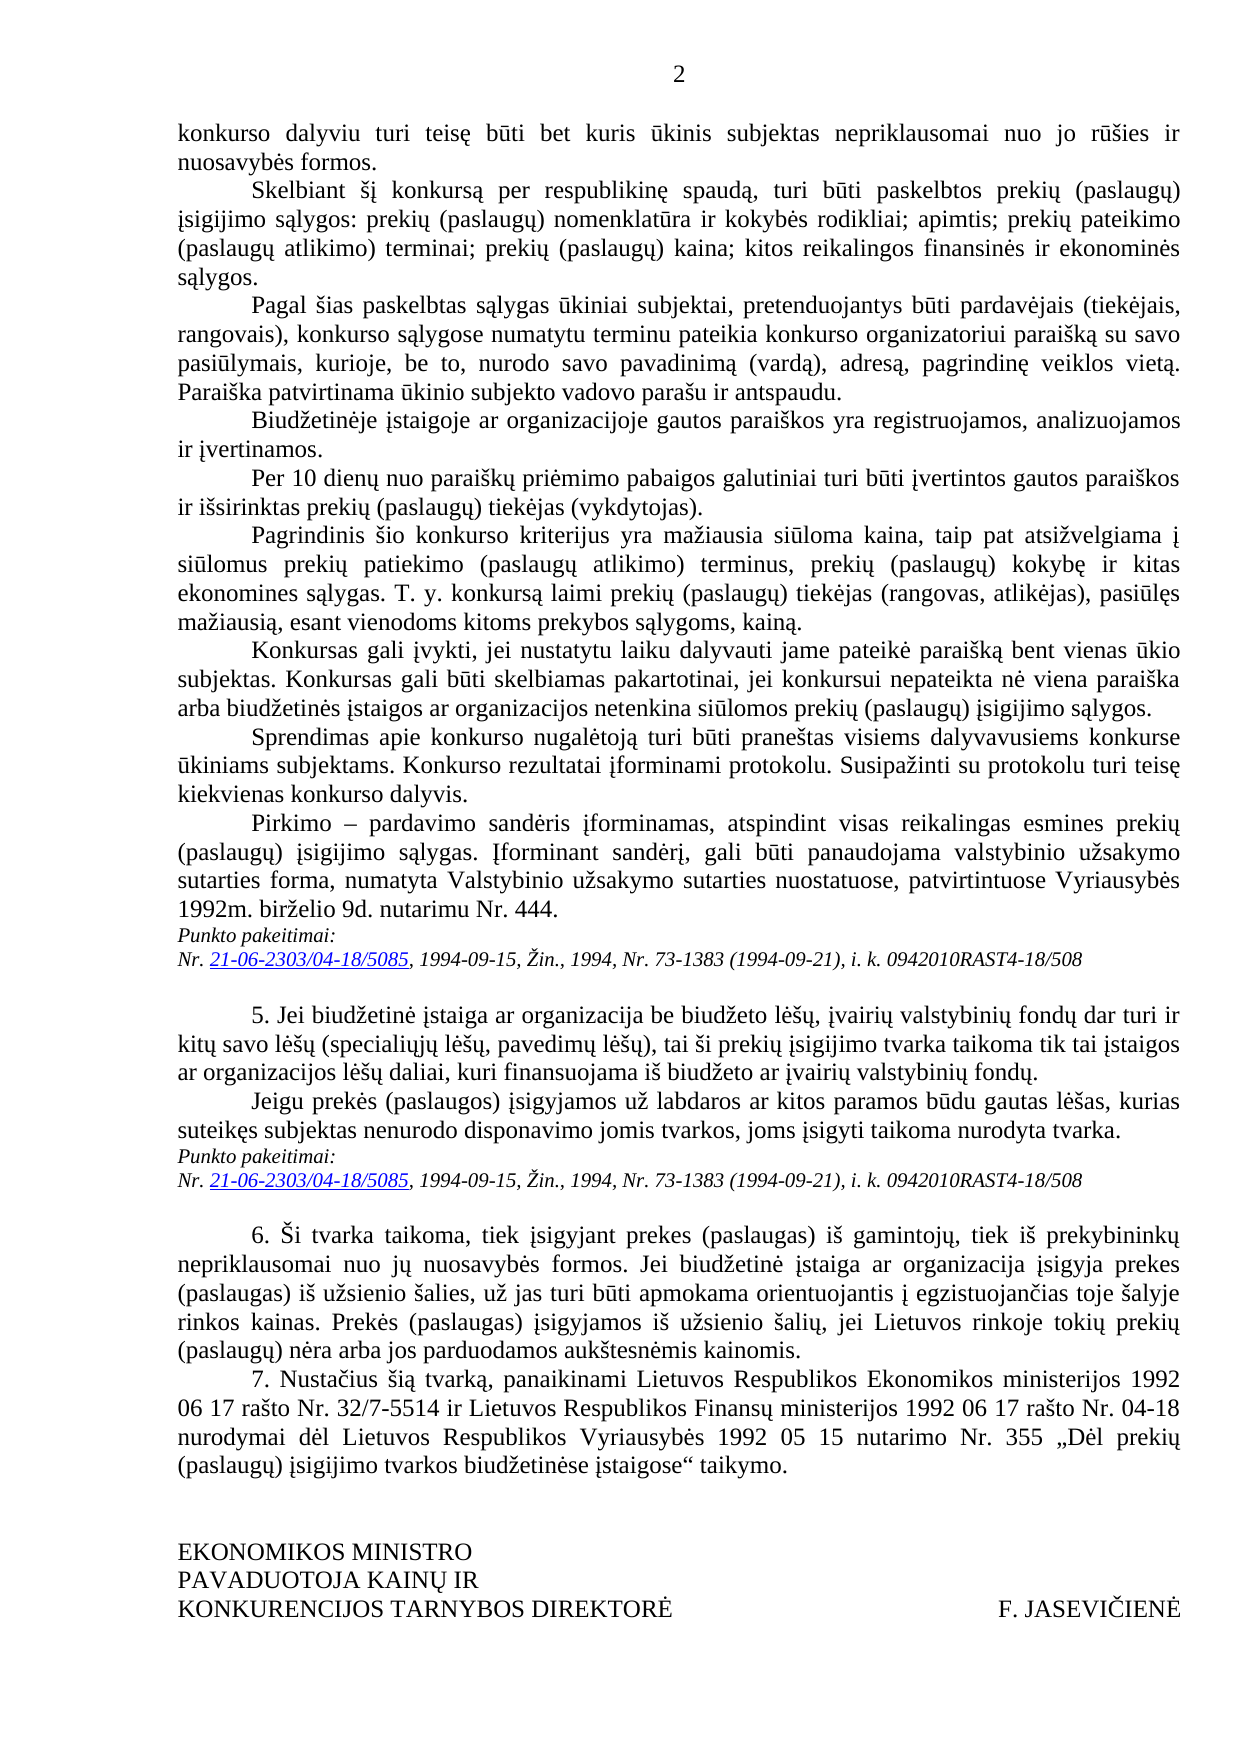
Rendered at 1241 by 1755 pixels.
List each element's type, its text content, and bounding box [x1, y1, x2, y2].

text Konkursas gali įvykti, jei nustatytu laiku dalyvauti jame pateikė paraišką bent vienas ūkio subjektas. Konkursas gali būti skelbiamas pakartotinai, jei konkursui nepateikta nė viena paraiška arba biudžetinės įstaigos ar organizacijos netenkina siūlomos prekių (paslaugų) įsigijimo sąlygos. [177, 636, 1181, 722]
text PAVADUOTOJA KAINŲ IR [177, 1566, 1181, 1594]
text Nr. 21-06-2303/04-18/5085, 1994-09-15, Žin., 1994, Nr. 73-1383 (1994-09-21), i. k. 0942010RAST4-18/508 [177, 1168, 1181, 1192]
text Pirkimo – pardavimo sandėris įforminamas, atspindint visas reikalingas esmines prekių (paslaugų) įsigijimo sąlygas. Įforminant sandėrį, gali būti panaudojama valstybinio užsakymo sutarties forma, numatyta Valstybinio užsakymo sutarties nuostatuose, patvirtintuose Vyriausybės 1992m. birželio 9d. nutarimu Nr. 444. [177, 808, 1181, 923]
text Nr. 21-06-2303/04-18/5085, 1994-09-15, Žin., 1994, Nr. 73-1383 (1994-09-21), i. k. 0942010RAST4-18/508 [177, 947, 1181, 971]
text Punkto pakeitimai: [177, 1144, 1181, 1168]
text Per 10 dienų nuo paraiškų priėmimo pabaigos galutiniai turi būti įvertintos gautos paraiškos ir išsirinktas prekių (paslaugų) tiekėjas (vykdytojas). [177, 463, 1181, 521]
text Pagal šias paskelbtas sąlygas ūkiniai subjektai, pretenduojantys būti pardavėjais (tiekėjais, rangovais), konkurso sąlygose numatytu terminu pateikia konkurso organizatoriui paraišką su savo pasiūlymais, kurioje, be to, nurodo savo pavadinimą (vardą), adresą, pagrindinę veiklos vietą. Paraiška patvirtinama ūkinio subjekto vadovo parašu ir antspaudu. [177, 291, 1181, 406]
text Punkto pakeitimai: [177, 923, 1181, 947]
text Jeigu prekės (paslaugos) įsigyjamos už labdaros ar kitos paramos būdu gautas lėšas, kurias suteikęs subjektas nenurodo disponavimo jomis tvarkos, joms įsigyti taikoma nurodyta tvarka. [177, 1086, 1181, 1144]
text Pagrindinis šio konkurso kriterijus yra mažiausia siūloma kaina, taip pat atsižvelgiama į siūlomus prekių patiekimo (paslaugų atlikimo) terminus, prekių (paslaugų) kokybę ir kitas ekonomines sąlygas. T. y. konkursą laimi prekių (paslaugų) tiekėjas (rangovas, atlikėjas), pasiūlęs mažiausią, esant vienodoms kitoms prekybos sąlygoms, kainą. [177, 521, 1181, 636]
text 7. Nustačius šią tvarką, panaikinami Lietuvos Respublikos Ekonomikos ministerijos 1992 06 17 rašto Nr. 32/7-5514 ir Lietuvos Respublikos Finansų ministerijos 1992 06 17 rašto Nr. 04-18 nurodymai dėl Lietuvos Respublikos Vyriausybės 1992 05 15 nutarimo Nr. 355 „Dėl prekių (paslaugų) įsigijimo tvarkos biudžetinėse įstaigose“ taikymo. [177, 1364, 1181, 1479]
text 5. Jei biudžetinė įstaiga ar organizacija be biudžeto lėšų, įvairių valstybinių fondų dar turi ir kitų savo lėšų (specialiųjų lėšų, pavedimų lėšų), tai ši prekių įsigijimo tvarka taikoma tik tai įstaigos ar organizacijos lėšų daliai, kuri finansuojama iš biudžeto ar įvairių valstybinių fondų. [177, 1000, 1181, 1086]
text Sprendimas apie konkurso nugalėtoją turi būti praneštas visiems dalyvavusiems konkurse ūkiniams subjektams. Konkurso rezultatai įforminami protokolu. Susipažinti su protokolu turi teisę kiekvienas konkurso dalyvis. [177, 722, 1181, 808]
text konkurso dalyviu turi teisę būti bet kuris ūkinis subjektas nepriklausomai nuo jo rūšies ir nuosavybės formos. [177, 118, 1181, 176]
text EKONOMIKOS MINISTRO [177, 1537, 1181, 1566]
text Biudžetinėje įstaigoje ar organizacijoje gautos paraiškos yra registruojamos, analizuojamos ir įvertinamos. [177, 406, 1181, 463]
text Skelbiant šį konkursą per respublikinę spaudą, turi būti paskelbtos prekių (paslaugų) įsigijimo sąlygos: prekių (paslaugų) nomenklatūra ir kokybės rodikliai; apimtis; prekių pateikimo (paslaugų atlikimo) terminai; prekių (paslaugų) kaina; kitos reikalingos finansinės ir ekonominės sąlygos. [177, 176, 1181, 291]
text 6. Ši tvarka taikoma, tiek įsigyjant prekes (paslaugas) iš gamintojų, tiek iš prekybininkų nepriklausomai nuo jų nuosavybės formos. Jei biudžetinė įstaiga ar organizacija įsigyja prekes (paslaugas) iš užsienio šalies, už jas turi būti apmokama orientuojantis į egzistuojančias toje šalyje rinkos kainas. Prekės (paslaugas) įsigyjamos iš užsienio šalių, jei Lietuvos rinkoje tokių prekių (paslaugų) nėra arba jos parduodamos aukštesnėmis kainomis. [177, 1221, 1181, 1364]
text KONKURENCIJOS TARNYBOS DIREKTORĖ F. JASEVIČIENĖ [177, 1594, 1181, 1623]
